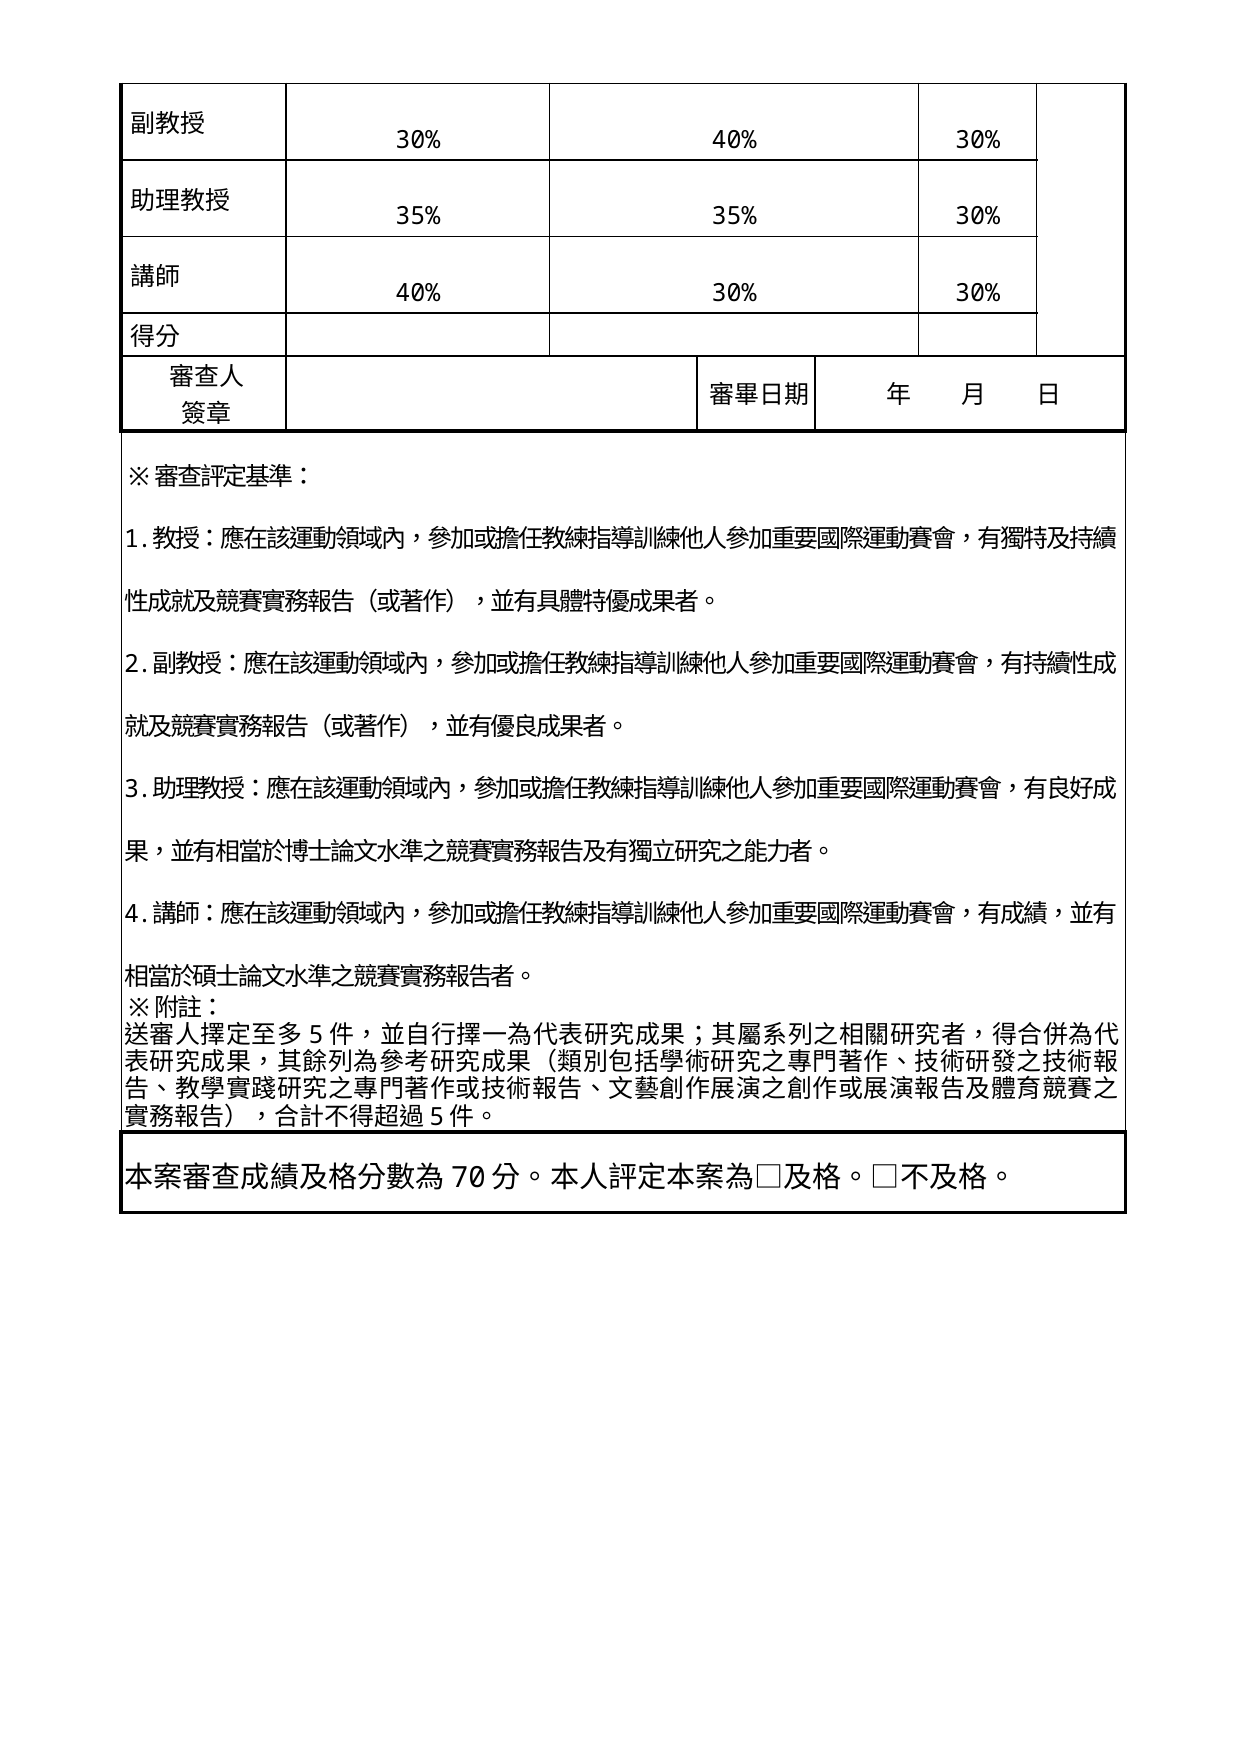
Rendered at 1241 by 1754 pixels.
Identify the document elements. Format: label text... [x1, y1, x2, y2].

table_cell 講師 [123, 237, 285, 312]
table_cell 得分 [123, 314, 285, 355]
table_cell 30% [287, 84, 549, 159]
table_cell 40% [287, 237, 549, 312]
table_cell 30% [550, 237, 918, 312]
table_cell 審查人 簽章 [123, 357, 285, 429]
table_cell [1187, 416, 1240, 600]
table_cell 30% [919, 161, 1036, 236]
table_cell 35% [550, 161, 918, 236]
table_cell 副教授 [123, 84, 285, 159]
table_cell 40% [550, 84, 918, 159]
table_cell [287, 357, 696, 429]
table_cell [919, 314, 1036, 355]
table_cell 助理教授 [123, 161, 285, 236]
table_cell 年 月 日 [816, 357, 1124, 429]
table_cell [1037, 84, 1124, 355]
table_cell 本案審查成績及格分數為70分。本人評定本案為□及格。□不及格。 [123, 1134, 1124, 1211]
table_cell 35% [287, 161, 549, 236]
table_cell [550, 314, 918, 355]
table_cell 30% [919, 237, 1036, 312]
table_cell 審畢日期 [698, 357, 814, 429]
table_cell [287, 314, 549, 355]
table_cell 30% [919, 84, 1036, 159]
table_cell ※審查評定基準： 1.教授：應在該運動領域內，參加或擔任教練指導訓練他人參加重要國際運動賽會，有獨特及持續性成就及競賽實務報告（或著作），並有具體特優成果者。 2.副教授：應在該運動領域內，參加或擔任教練指導訓練他人參加重要國際運動賽會，有持續性成就及競賽實務報告（或著作），並有優良成果者。 3.助理教授：應在該運動領域內，參加或擔任教練指導訓練他人參加重要國際運動賽會，有良好成果，並有相當於博士論文水準之競賽實務報告及有獨立研究之能力者。 4.講師：應在該運動領域內，參加或擔任教練指導訓練他人參加重要國際運動賽會，有成績，並有相當於碩士論文水準之競賽實務報告者。 ※附註： 送審人擇定至多5件，並自行擇一為代表研究成果；其屬系列之相關研究者，得合併為代表研究成果，其餘列為參考研究成果（類別包括學術研究之專門著作、技術研發之技術報告、教學實踐研究之專門著作或技術報告、文藝創作展演之創作或展演報告及體育競賽之實務報告），合計不得超過5件。 [122, 433, 1125, 1130]
